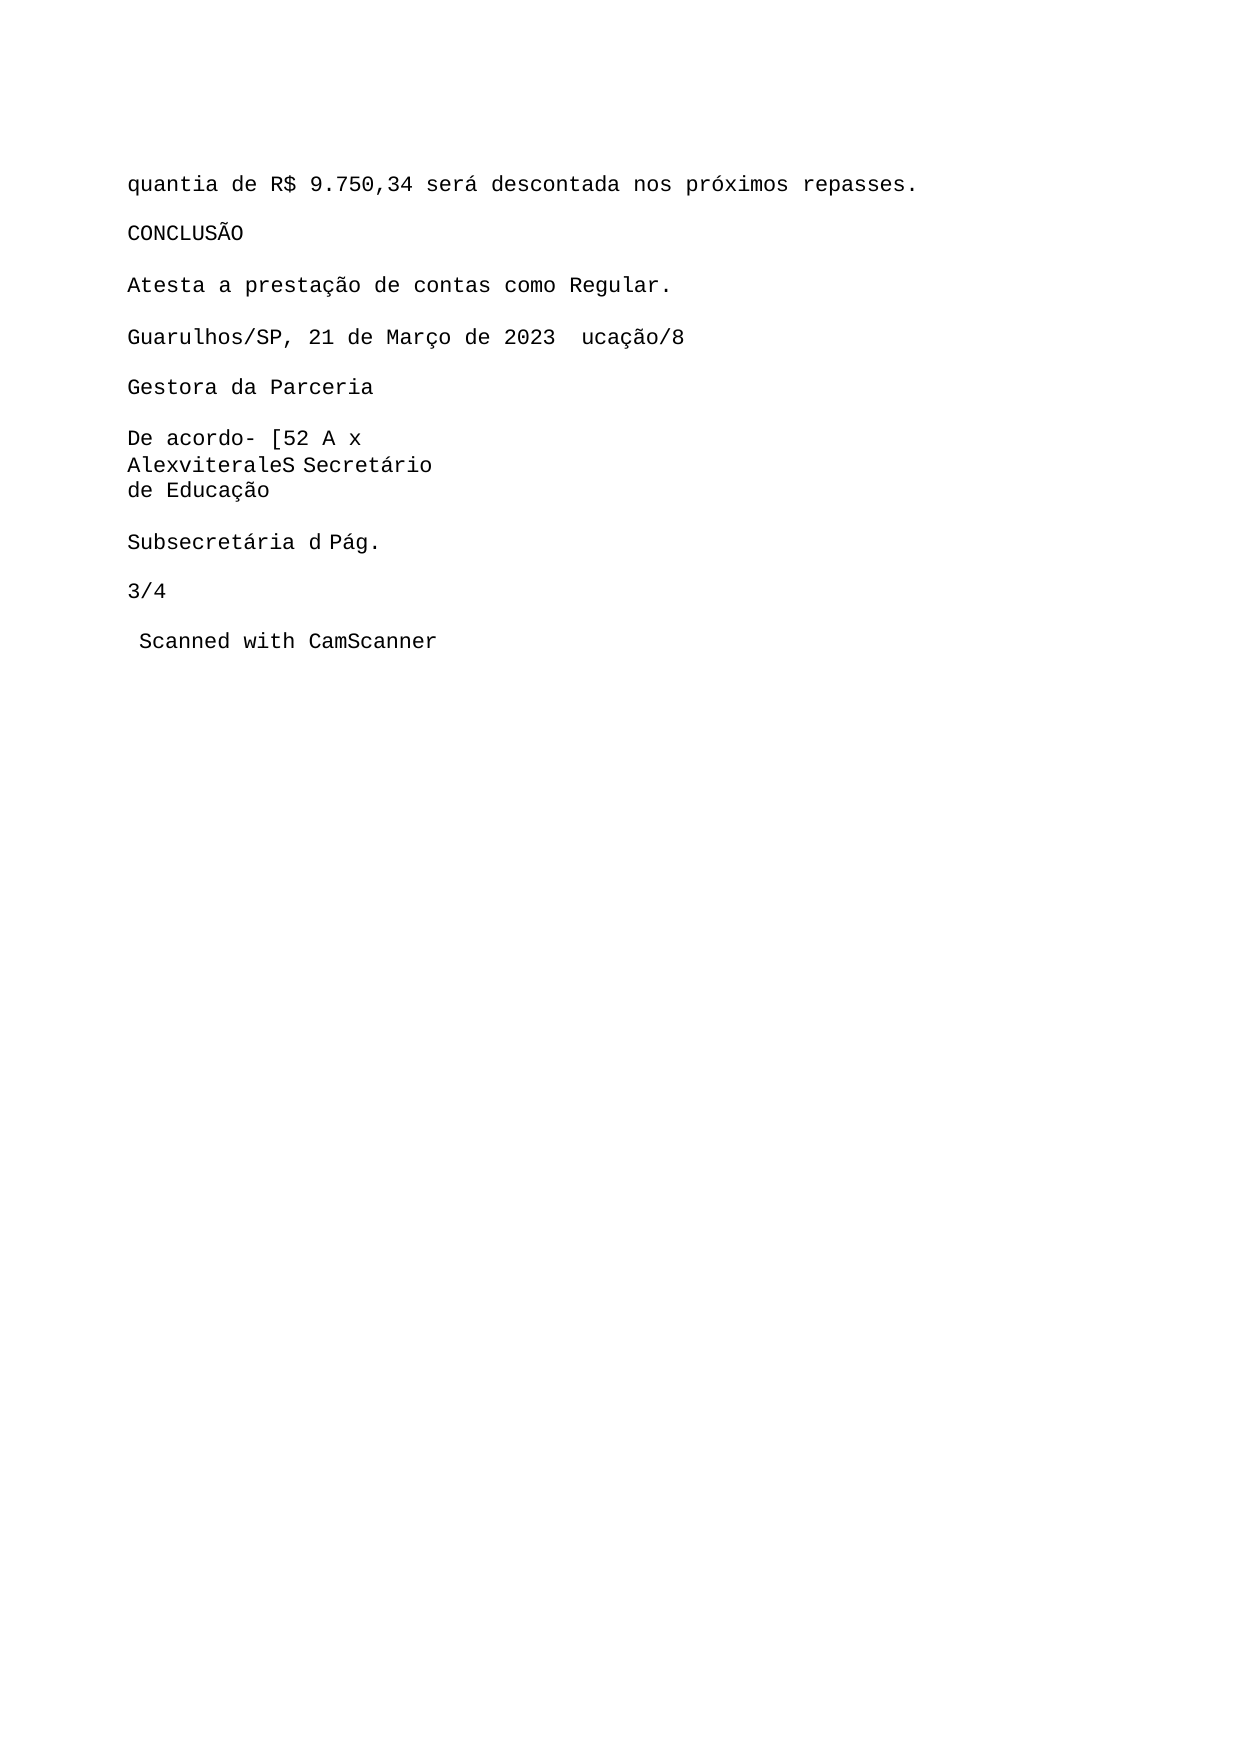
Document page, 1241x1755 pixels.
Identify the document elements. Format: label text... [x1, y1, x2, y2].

text quantia de R$ 9.750,34 será descontada nos próximos repasses. CONCLUSÃO [127, 171, 1044, 247]
text De acordo- [52 A x AlexviteraleS Secretário de Educação [127, 425, 434, 504]
text Scanned with CamScanner [139, 631, 1066, 655]
text Atesta a prestação de contas como Regular. Guarulhos/SP, 21 de Março de 2023 ucação/8 Gestora da Parceria [127, 272, 686, 401]
text Subsecretária d Pág. 3/4 [127, 529, 383, 606]
